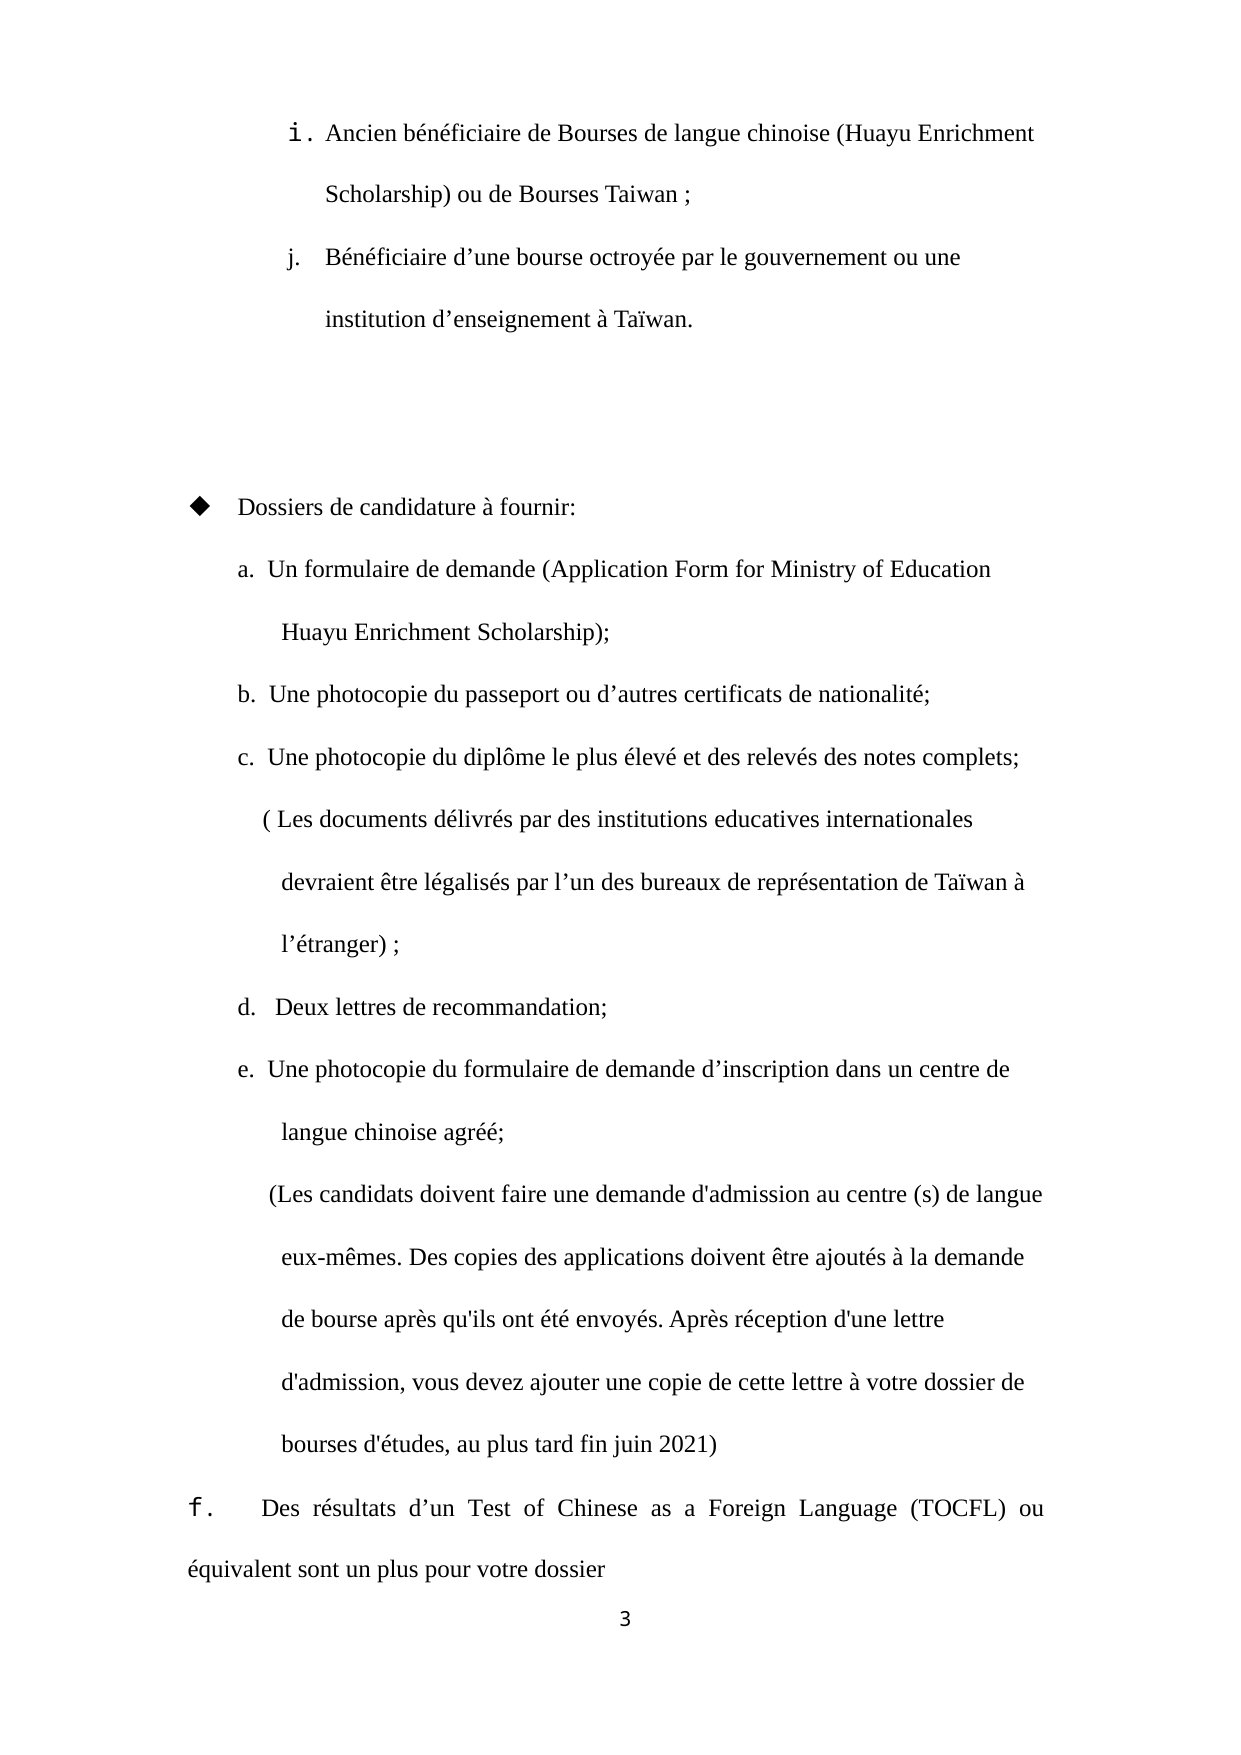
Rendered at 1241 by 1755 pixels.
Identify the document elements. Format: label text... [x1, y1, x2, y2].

text e. Une photocopie du formulaire de demande d’inscription dans un centre de langue chinoise agréé; [237, 1027, 1053, 1152]
list Dossiers de candidature à fournir: [187, 464, 1053, 527]
list Des résultats d’un Test of Chinese as a Foreign Language (TOCFL) ou équivalent sont un plus pour votre dossier [187, 1464, 1045, 1589]
list Bénéficiaire d’une bourse octroyée par le gouvernement ou une institution d’enseignement à Taïwan. [287, 214, 1053, 339]
text a. Un formulaire de demande (Application Form for Ministry of Education Huayu Enrichment Scholarship); [237, 527, 1053, 652]
text d. Deux lettres de recommandation; [237, 964, 1053, 1027]
text (Les candidats doivent faire une demande d'admission au centre (s) de langue eux-mêmes. Des copies des applications doivent être ajoutés à la demande de bourse après qu'ils ont été envoyés. Après réception d'une lettre d'admission, vous devez ajouter une copie de cette lettre à votre dossier de bourses d'études, au plus tard fin juin 2021) [237, 1152, 1053, 1464]
text ( Les documents délivrés par des institutions educatives internationales devraient être légalisés par l’un des bureaux de représentation de Taïwan à l’étranger) ; [237, 777, 1053, 964]
text b. Une photocopie du passeport ou d’autres certificats de nationalité; [237, 652, 1053, 714]
list Ancien bénéficiaire de Bourses de langue chinoise (Huayu Enrichment Scholarship) ou de Bourses Taiwan ; [287, 89, 1053, 214]
text c. Une photocopie du diplôme le plus élevé et des relevés des notes complets; [237, 714, 1053, 777]
